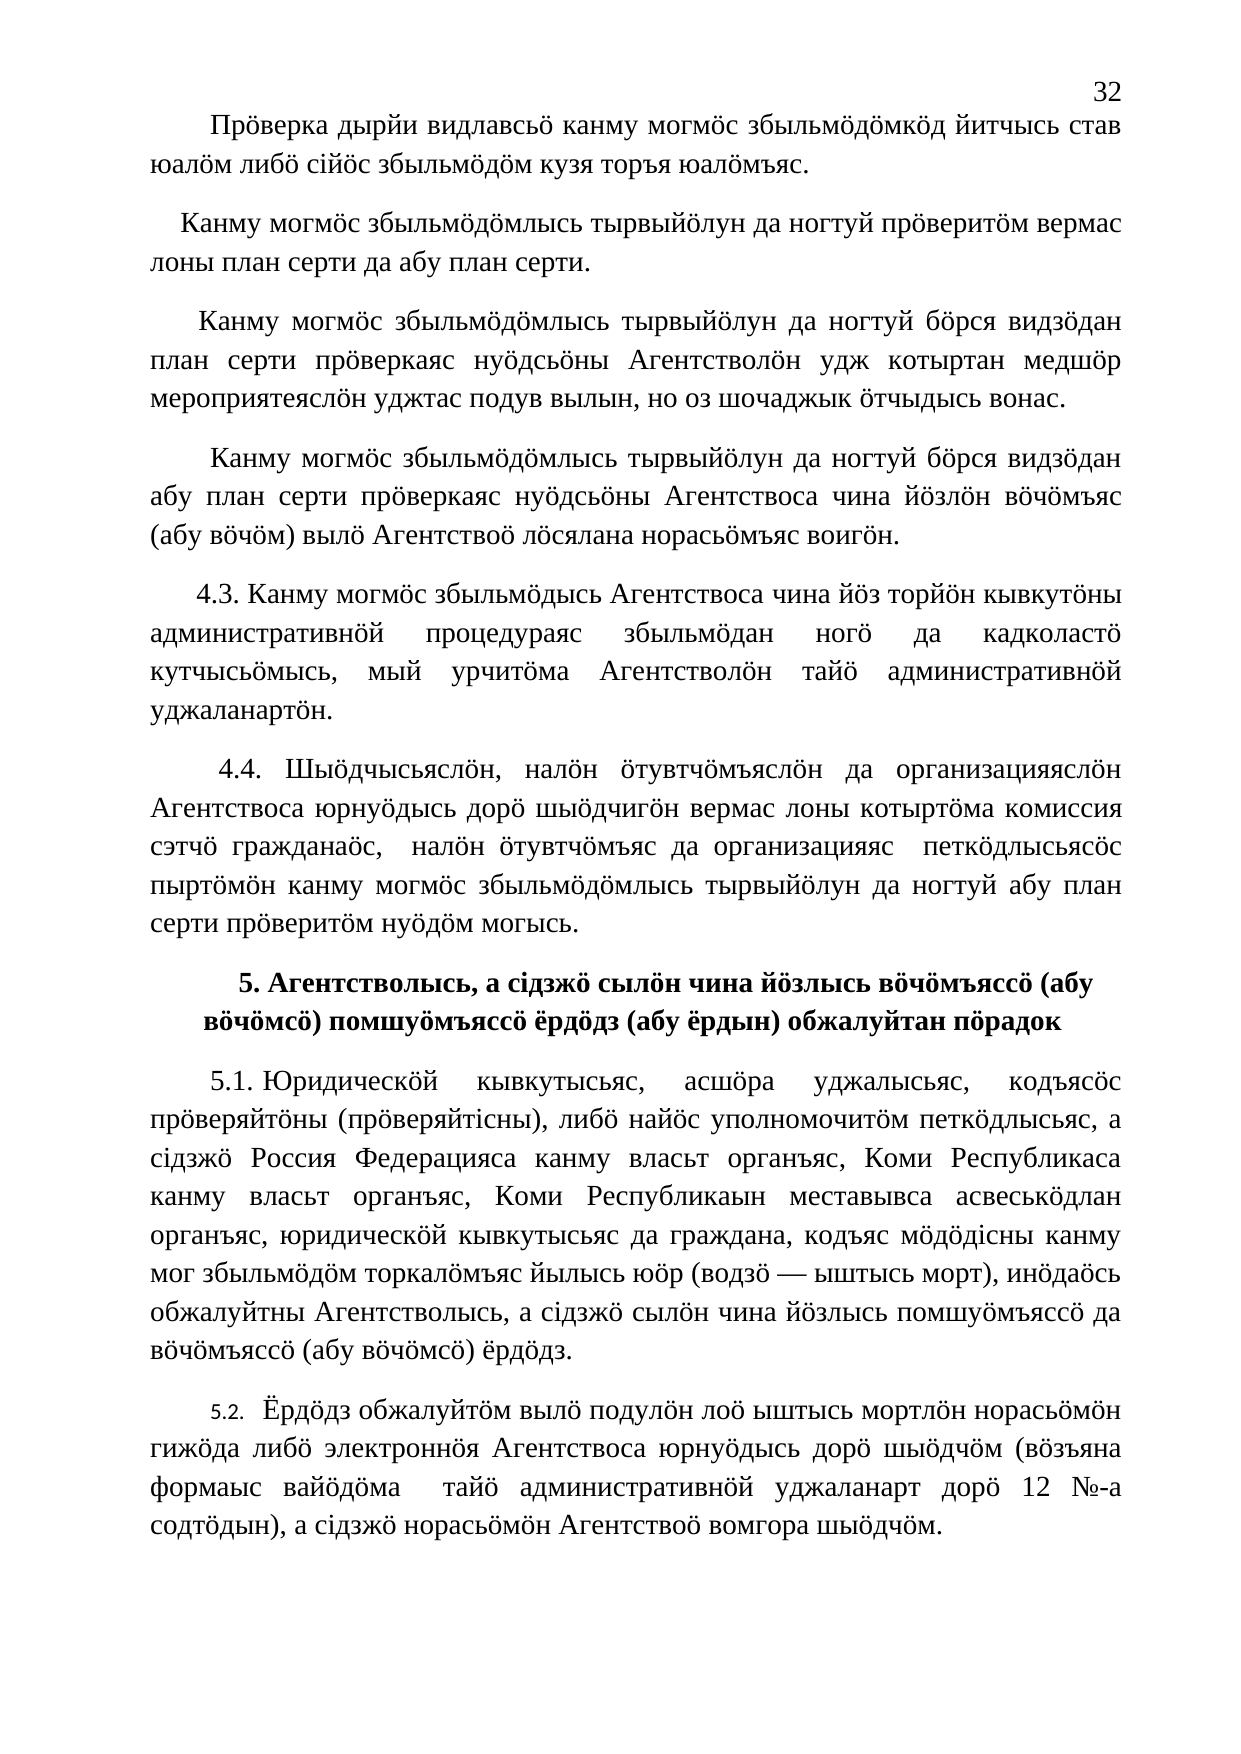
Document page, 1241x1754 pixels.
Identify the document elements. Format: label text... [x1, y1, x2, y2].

list Ёрдӧдз обжалуйтӧм вылӧ подулӧн лоӧ ыштысь мортлӧн норасьӧмӧн гижӧда либӧ электроннӧя Агентствоса юрнуӧдысь дорӧ шыӧдчӧм (вӧзъяна формаыс вайӧдӧма тайö административнӧй уджаланарт дорö 12 №-а содтöдын), а сідзжӧ норасьӧмӧн Агентствоӧ вомгора шыӧдчӧм. [150, 1392, 1122, 1541]
text Прӧверка дырйи видлавсьӧ канму могмӧс збыльмӧдӧмкӧд йитчысь став юалӧм либӧ сійӧс збыльмӧдӧм кузя торъя юалӧмъяс. [150, 107, 1122, 179]
text 5. Агентстволысь, а сідзжӧ сылӧн чина йӧзлысь вӧчӧмъяссӧ (абу вӧчӧмсö) помшуӧмъяссӧ ёрдӧдз (абу ёрдын) обжалуйтан пöрадок [150, 965, 1122, 1037]
list 4.3. Канму могмӧс збыльмӧдысь Агентствоса чина йӧз торйӧн кывкутӧны административнӧй процедураяс збыльмӧдан ногӧ да кадколастӧ кутчысьӧмысь, мый урчитӧма Агентстволӧн тайӧ административнӧй уджаланартӧн. [150, 576, 1122, 725]
list Канму могмӧс збыльмöдöмлысь тырвыйöлун да ногтуй прӧверитӧм вермас лоны план серти да абу план серти. [150, 205, 1122, 277]
text Канму могмӧс збыльмöдöмлысь тырвыйöлун да ногтуй бӧрся видзӧдан абу план серти прӧверкаяс нуӧдсьӧны Агентствоса чина йӧзлӧн вӧчӧмъяс (абу вӧчӧм) вылӧ Агентствоӧ лӧсялана норасьӧмъяс воигӧн. [150, 440, 1122, 550]
list Юридическӧй кывкутысьяс, асшӧра уджалысьяс, кодъясӧс прӧверяйтӧны (прӧверяйтісны), либӧ найӧс уполномочитӧм петкӧдлысьяс, а сідзжӧ Россия Федерацияса канму власьт органъяс, Коми Республикаса канму власьт органъяс, Коми Республикаын меставывса асвеськӧдлан органъяс, юридическӧй кывкутысьяс да граждана, кодъяс мӧдӧдісны канму мог збыльмӧдӧм торкалӧмъяс йылысь юӧр (водзӧ — ыштысь морт), инӧдаӧсь обжалуйтны Агентстволысь, а сідзжӧ сылӧн чина йӧзлысь помшуӧмъяссӧ да вӧчӧмъяссӧ (абу вӧчӧмсӧ) ёрдӧдз. [150, 1063, 1122, 1366]
list 4.4. Шыӧдчысьяслӧн, налӧн ӧтувтчӧмъяслӧн да организацияяслӧн Агентствоса юрнуӧдысь дорӧ шыӧдчигӧн вермас лоны котыртӧма комиссия сэтчӧ гражданаӧс, налӧн ӧтувтчӧмъяс да организацияяс петкӧдлысьясӧс пыртӧмӧн канму могмӧс збыльмöдöмлысь тырвыйöлун да ногтуй абу план серти прöверитöм нуӧдӧм могысь. [150, 751, 1122, 939]
list Канму могмӧс збыльмöдöмлысь тырвыйöлун да ногтуй бӧрся видзӧдан план серти прӧверкаяс нуӧдсьӧны Агентстволӧн удж котыртан медшӧр мероприятеяслӧн уджтас подув вылын, но оз шочаджык ӧтчыдысь вонас. [150, 303, 1122, 414]
